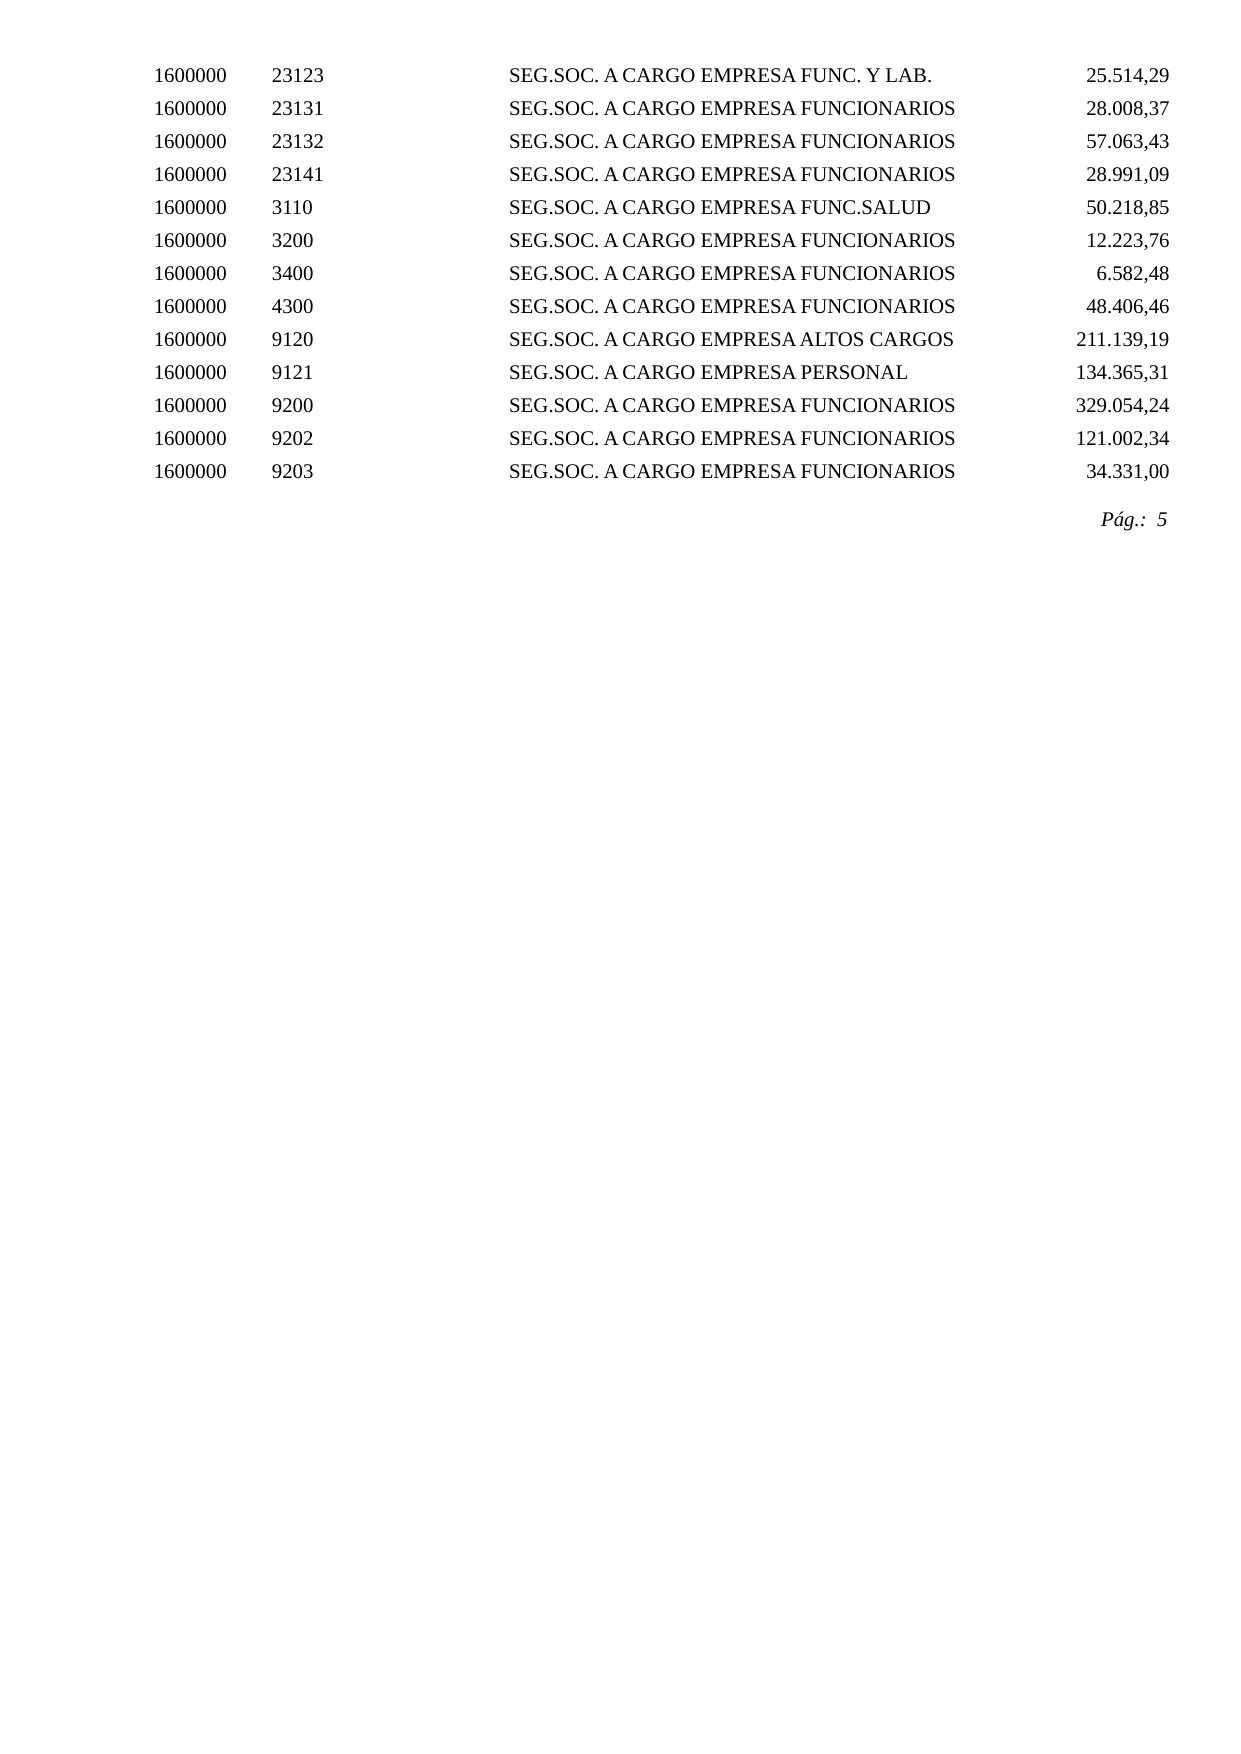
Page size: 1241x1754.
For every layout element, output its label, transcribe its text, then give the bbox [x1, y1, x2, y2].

text 1600000 3400 SEG.SOC. A CARGO EMPRESA FUNCIONARIOS 6.582,48 [59, 257, 1240, 286]
text 1600000 23132 SEG.SOC. A CARGO EMPRESA FUNCIONARIOS 57.063,43 [59, 125, 1240, 154]
text 1600000 9120 SEG.SOC. A CARGO EMPRESA ALTOS CARGOS 211.139,19 [59, 323, 1240, 352]
text 1600000 9200 SEG.SOC. A CARGO EMPRESA FUNCIONARIOS 329.054,24 [59, 389, 1240, 418]
text 1600000 23141 SEG.SOC. A CARGO EMPRESA FUNCIONARIOS 28.991,09 [59, 158, 1240, 187]
text 1600000 9202 SEG.SOC. A CARGO EMPRESA FUNCIONARIOS 121.002,34 [59, 422, 1240, 451]
text 1600000 23123 SEG.SOC. A CARGO EMPRESA FUNC. Y LAB. 25.514,29 [59, 59, 1240, 88]
text 1600000 4300 SEG.SOC. A CARGO EMPRESA FUNCIONARIOS 48.406,46 [59, 290, 1240, 319]
text Pág.: 5 [59, 503, 1240, 532]
text 1600000 23131 SEG.SOC. A CARGO EMPRESA FUNCIONARIOS 28.008,37 [59, 92, 1240, 121]
text 1600000 3200 SEG.SOC. A CARGO EMPRESA FUNCIONARIOS 12.223,76 [59, 224, 1240, 253]
text 1600000 3110 SEG.SOC. A CARGO EMPRESA FUNC.SALUD 50.218,85 [59, 191, 1240, 220]
text 1600000 9121 SEG.SOC. A CARGO EMPRESA PERSONAL 134.365,31 [59, 356, 1240, 385]
text 1600000 9203 SEG.SOC. A CARGO EMPRESA FUNCIONARIOS 34.331,00 [59, 455, 1240, 484]
